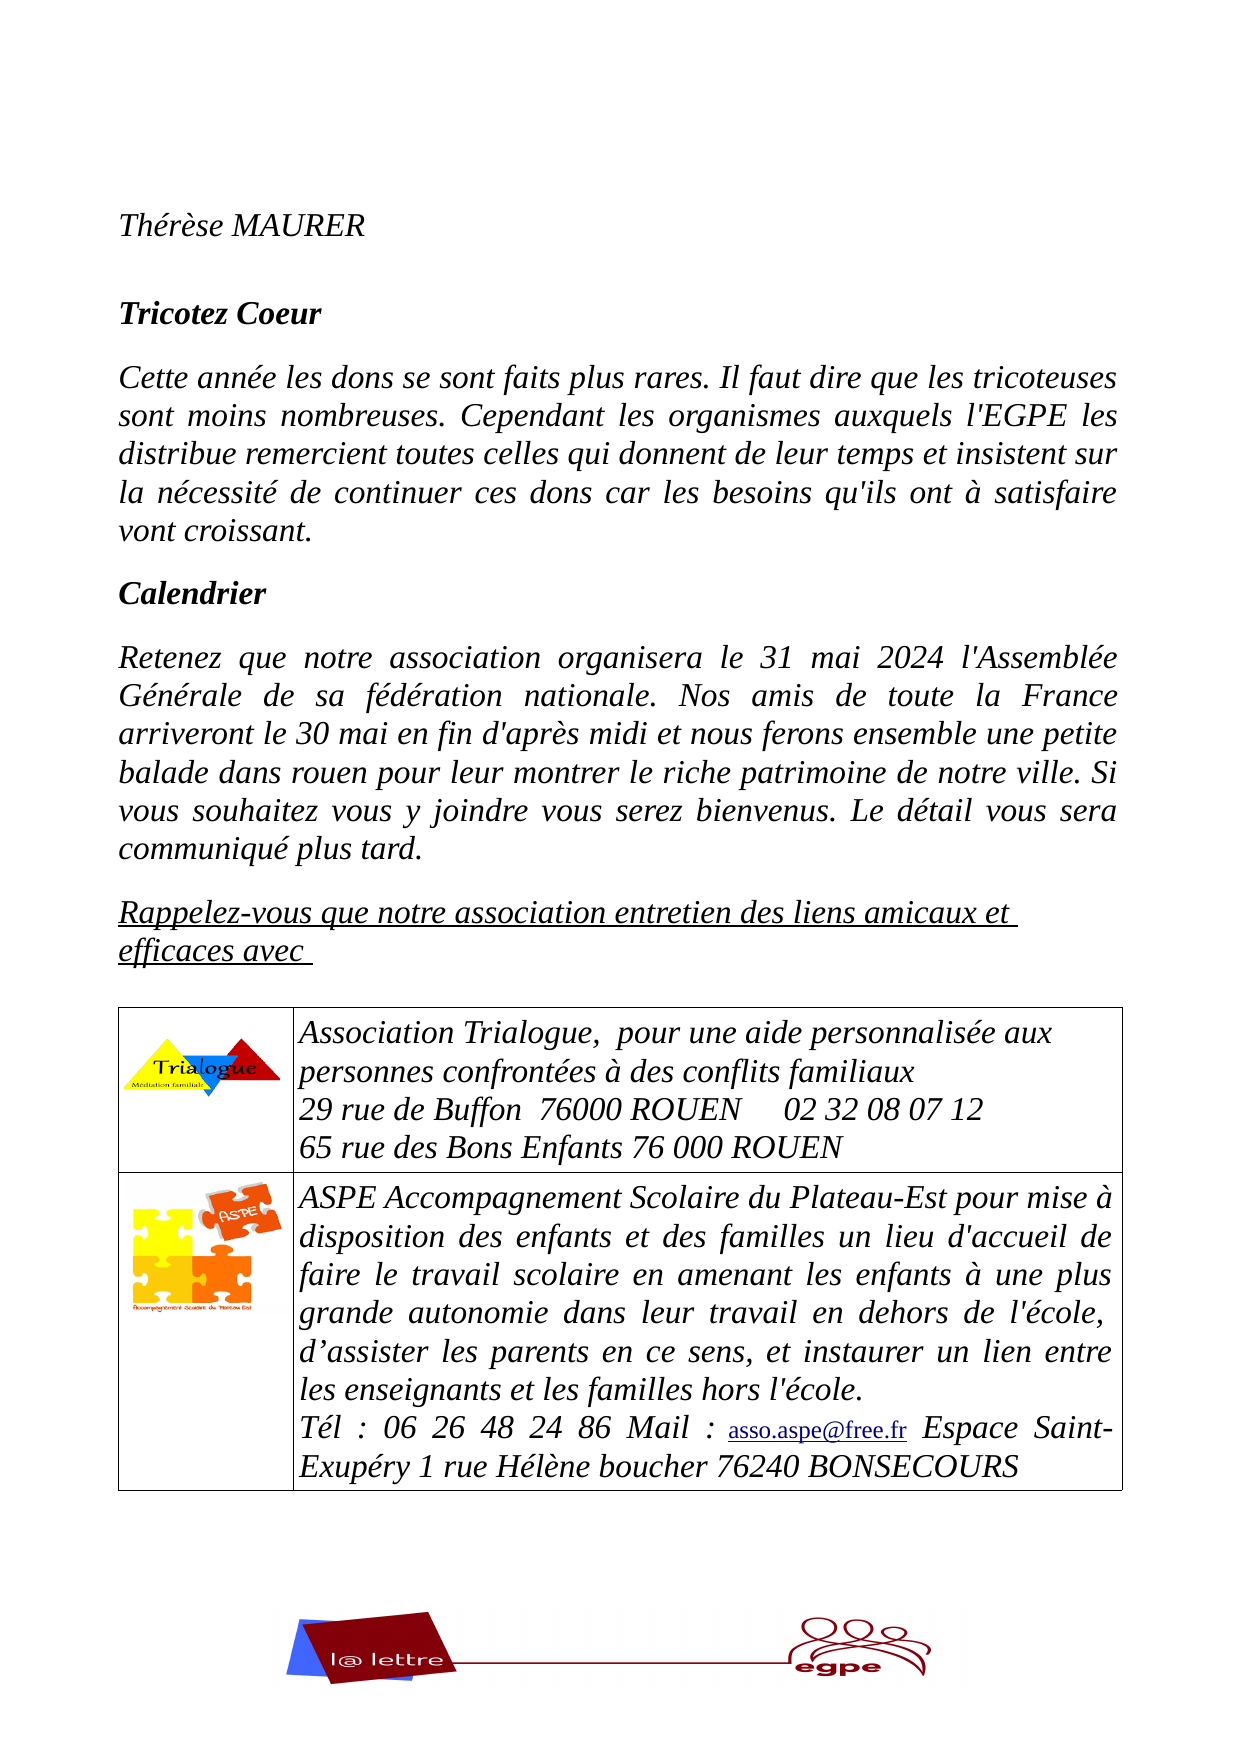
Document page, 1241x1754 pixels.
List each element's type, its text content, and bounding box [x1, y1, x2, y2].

table_cell [119, 1173, 293, 1490]
table_cell ASPE Accompagnement Scolaire du Plateau-Est pour mise à disposition des enfants et des familles un lieu d'accueil de faire le travail scolaire en amenant les enfants à une plus grande autonomie dans leur travail en dehors de l'école, d’assister les parents en ce sens, et instaurer un lien entre les enseignants et les familles hors l'école. Tél : 06 26 48 24 86 Mail : asso.aspe@free.fr Espace Saint-Exupéry 1 rue Hélène boucher 76240 BONSECOURS [294, 1173, 1122, 1490]
text Thérèse MAURER [118, 205, 1087, 243]
table_header Association Trialogue, pour une aide personnalisée aux personnes confrontées à des conflits familiaux 29 rue de Buffon 76000 ROUEN 02 32 08 07 12 65 rue des Bons Enfants 76 000 ROUEN [294, 1008, 1122, 1172]
picture [265, 1607, 975, 1690]
table_header [119, 1008, 293, 1172]
text Calendrier [118, 574, 1122, 612]
picture [123, 1177, 291, 1314]
text Rappelez-vous que notre association entretien des liens amicaux et efficaces avec [118, 892, 1122, 969]
picture [123, 1012, 281, 1123]
text Retenez que notre association organisera le 31 mai 2024 l'Assemblée Générale de sa fédération nationale. Nos amis de toute la France arriveront le 30 mai en fin d'après midi et nous ferons ensemble une petite balade dans rouen pour leur montrer le riche patrimoine de notre ville. Si vous souhaitez vous y joindre vous serez bienvenus. Le détail vous sera communiqué plus tard. [118, 637, 1122, 867]
text Cette année les dons se sont faits plus rares. Il faut dire que les tricoteuses sont moins nombreuses. Cependant les organismes auxquels l'EGPE les distribue remercient toutes celles qui donnent de leur temps et insistent sur la nécessité de continuer ces dons car les besoins qu'ils ont à satisfaire vont croissant. [118, 357, 1122, 549]
text Tricotez Coeur [118, 294, 1122, 332]
